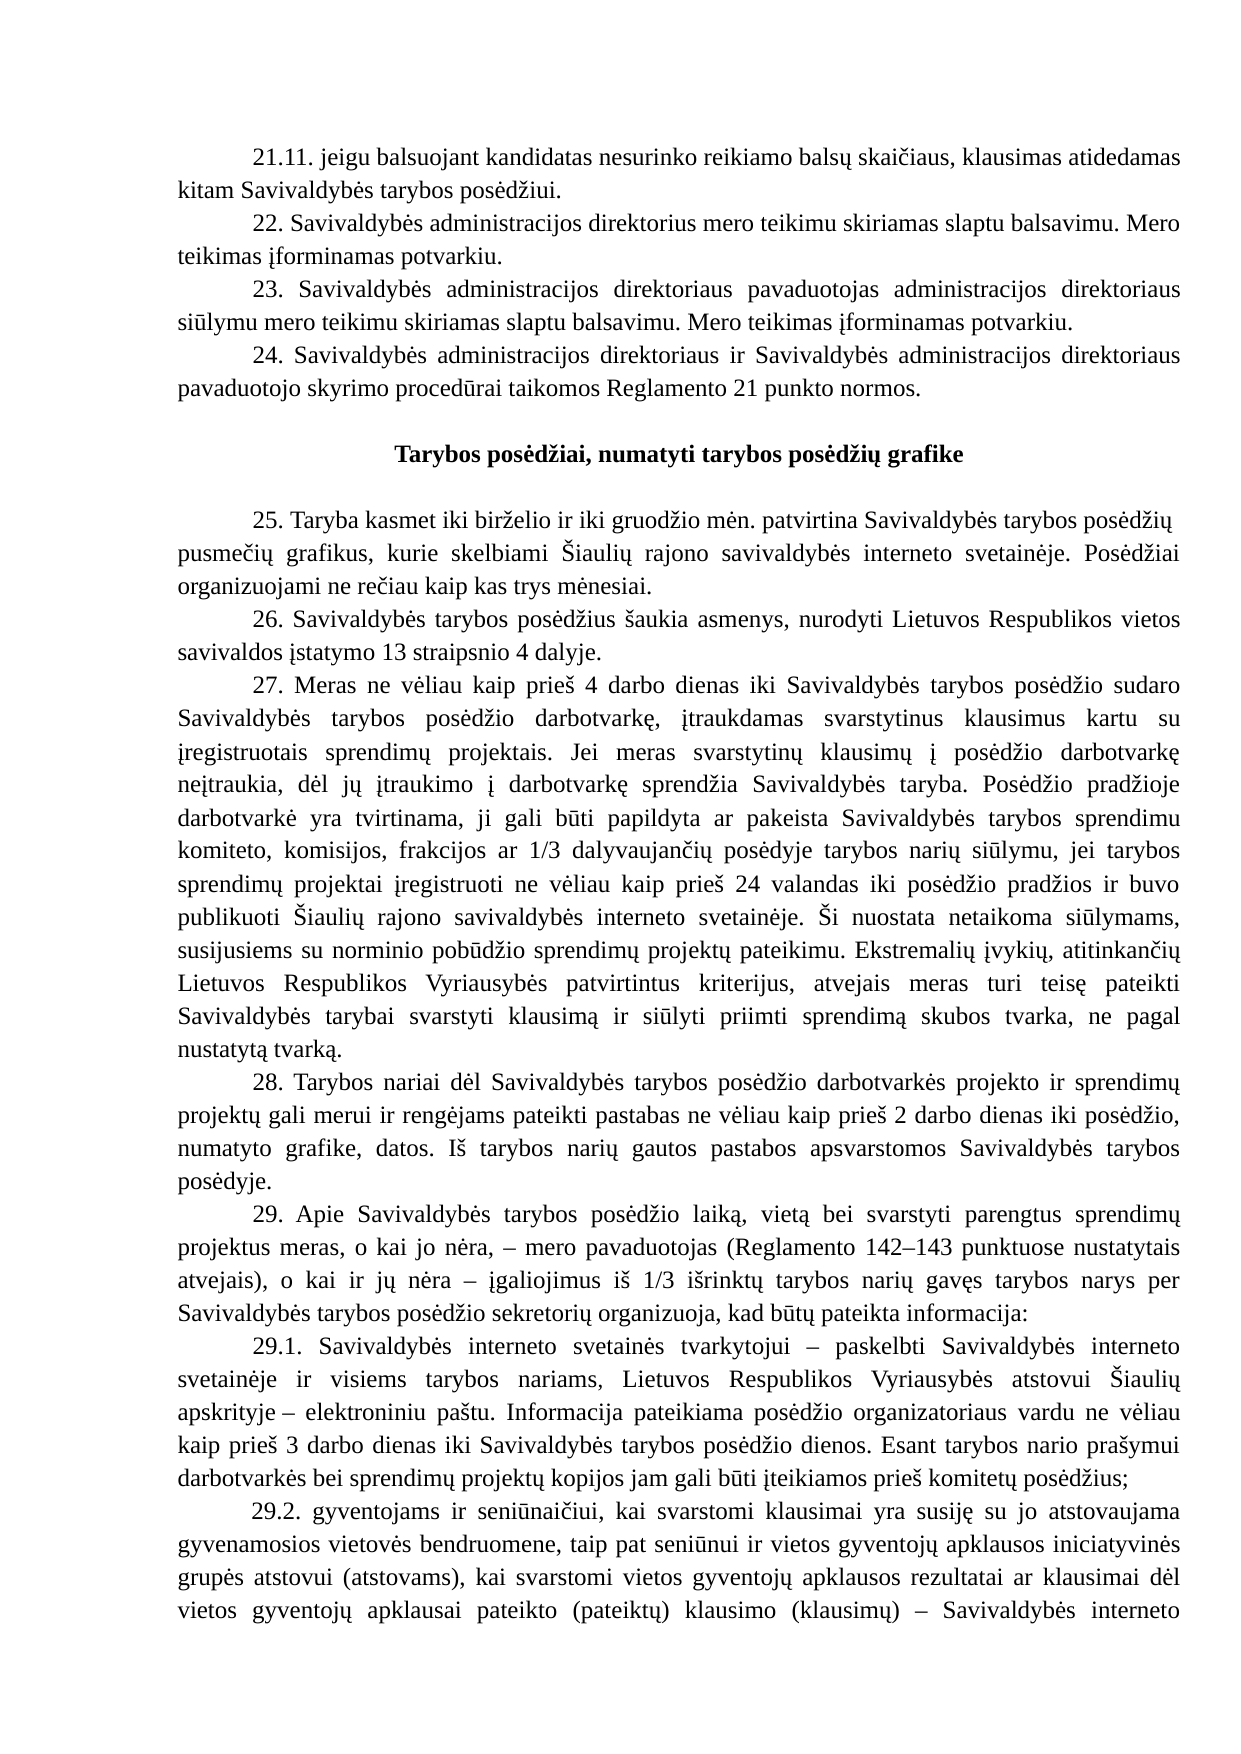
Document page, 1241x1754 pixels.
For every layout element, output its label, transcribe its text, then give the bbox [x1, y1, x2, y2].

text 26. Savivaldybės tarybos posėdžius šaukia asmenys, nurodyti Lietuvos Respublikos vietos savivaldos įstatymo 13 straipsnio 4 dalyje. [177, 604, 1181, 666]
text 24. Savivaldybės administracijos direktoriaus ir Savivaldybės administracijos direktoriaus pavaduotojo skyrimo procedūrai taikomos Reglamento 21 punkto normos. [177, 340, 1181, 402]
text 23. Savivaldybės administracijos direktoriaus pavaduotojas administracijos direktoriaus siūlymu mero teikimu skiriamas slaptu balsavimu. Mero teikimas įforminamas potvarkiu. [177, 274, 1181, 336]
text 22. Savivaldybės administracijos direktorius mero teikimu skiriamas slaptu balsavimu. Mero teikimas įforminamas potvarkiu. [177, 208, 1181, 270]
text 21.11. jeigu balsuojant kandidatas nesurinko reikiamo balsų skaičiaus, klausimas atidedamas kitam Savivaldybės tarybos posėdžiui. [177, 142, 1181, 204]
text 29.1. Savivaldybės interneto svetainės tvarkytojui – paskelbti Savivaldybės interneto svetainėje ir visiems tarybos nariams, Lietuvos Respublikos Vyriausybės atstovui Šiaulių apskrityje – elektroniniu paštu. Informacija pateikiama posėdžio organizatoriaus vardu ne vėliau kaip prieš 3 darbo dienas iki Savivaldybės tarybos posėdžio dienos. Esant tarybos nario prašymui darbotvarkės bei sprendimų projektų kopijos jam gali būti įteikiamos prieš komitetų posėdžius; [177, 1331, 1181, 1492]
text 25. Taryba kasmet iki birželio ir iki gruodžio mėn. patvirtina Savivaldybės tarybos posėdžių [177, 505, 1181, 534]
text 29. Apie Savivaldybės tarybos posėdžio laiką, vietą bei svarstyti parengtus sprendimų projektus meras, o kai jo nėra, – mero pavaduotojas (Reglamento 142–143 punktuose nustatytais atvejais), o kai ir jų nėra – įgaliojimus iš 1/3 išrinktų tarybos narių gavęs tarybos narys per Savivaldybės tarybos posėdžio sekretorių organizuoja, kad būtų pateikta informacija: [177, 1199, 1181, 1327]
text 27. Meras ne vėliau kaip prieš 4 darbo dienas iki Savivaldybės tarybos posėdžio sudaro Savivaldybės tarybos posėdžio darbotvarkę, įtraukdamas svarstytinus klausimus kartu su įregistruotais sprendimų projektais. Jei meras svarstytinų klausimų į posėdžio darbotvarkę neįtraukia, dėl jų įtraukimo į darbotvarkę sprendžia Savivaldybės taryba. Posėdžio pradžioje darbotvarkė yra tvirtinama, ji gali būti papildyta ar pakeista Savivaldybės tarybos sprendimu komiteto, komisijos, frakcijos ar 1/3 dalyvaujančių posėdyje tarybos narių siūlymu, jei tarybos sprendimų projektai įregistruoti ne vėliau kaip prieš 24 valandas iki posėdžio pradžios ir buvo publikuoti Šiaulių rajono savivaldybės interneto svetainėje. Ši nuostata netaikoma siūlymams, susijusiems su norminio pobūdžio sprendimų projektų pateikimu. Ekstremalių įvykių, atitinkančių Lietuvos Respublikos Vyriausybės patvirtintus kriterijus, atvejais meras turi teisę pateikti Savivaldybės tarybai svarstyti klausimą ir siūlyti priimti sprendimą skubos tvarka, ne pagal nustatytą tvarką. [177, 671, 1181, 1062]
text pusmečių grafikus, kurie skelbiami Šiaulių rajono savivaldybės interneto svetainėje. Posėdžiai organizuojami ne rečiau kaip kas trys mėnesiai. [177, 538, 1181, 600]
text 28. Tarybos nariai dėl Savivaldybės tarybos posėdžio darbotvarkės projekto ir sprendimų projektų gali merui ir rengėjams pateikti pastabas ne vėliau kaip prieš 2 darbo dienas iki posėdžio, numatyto grafike, datos. Iš tarybos narių gautos pastabos apsvarstomos Savivaldybės tarybos posėdyje. [177, 1067, 1181, 1194]
text 29.2. gyventojams ir seniūnaičiui, kai svarstomi klausimai yra susiję su jo atstovaujama gyvenamosios vietovės bendruomene, taip pat seniūnui ir vietos gyventojų apklausos iniciatyvinės grupės atstovui (atstovams), kai svarstomi vietos gyventojų apklausos rezultatai ar klausimai dėl vietos gyventojų apklausai pateikto (pateiktų) klausimo (klausimų) – Savivaldybės interneto [177, 1496, 1181, 1624]
text Tarybos posėdžiai, numatyti tarybos posėdžių grafike [177, 439, 1181, 468]
